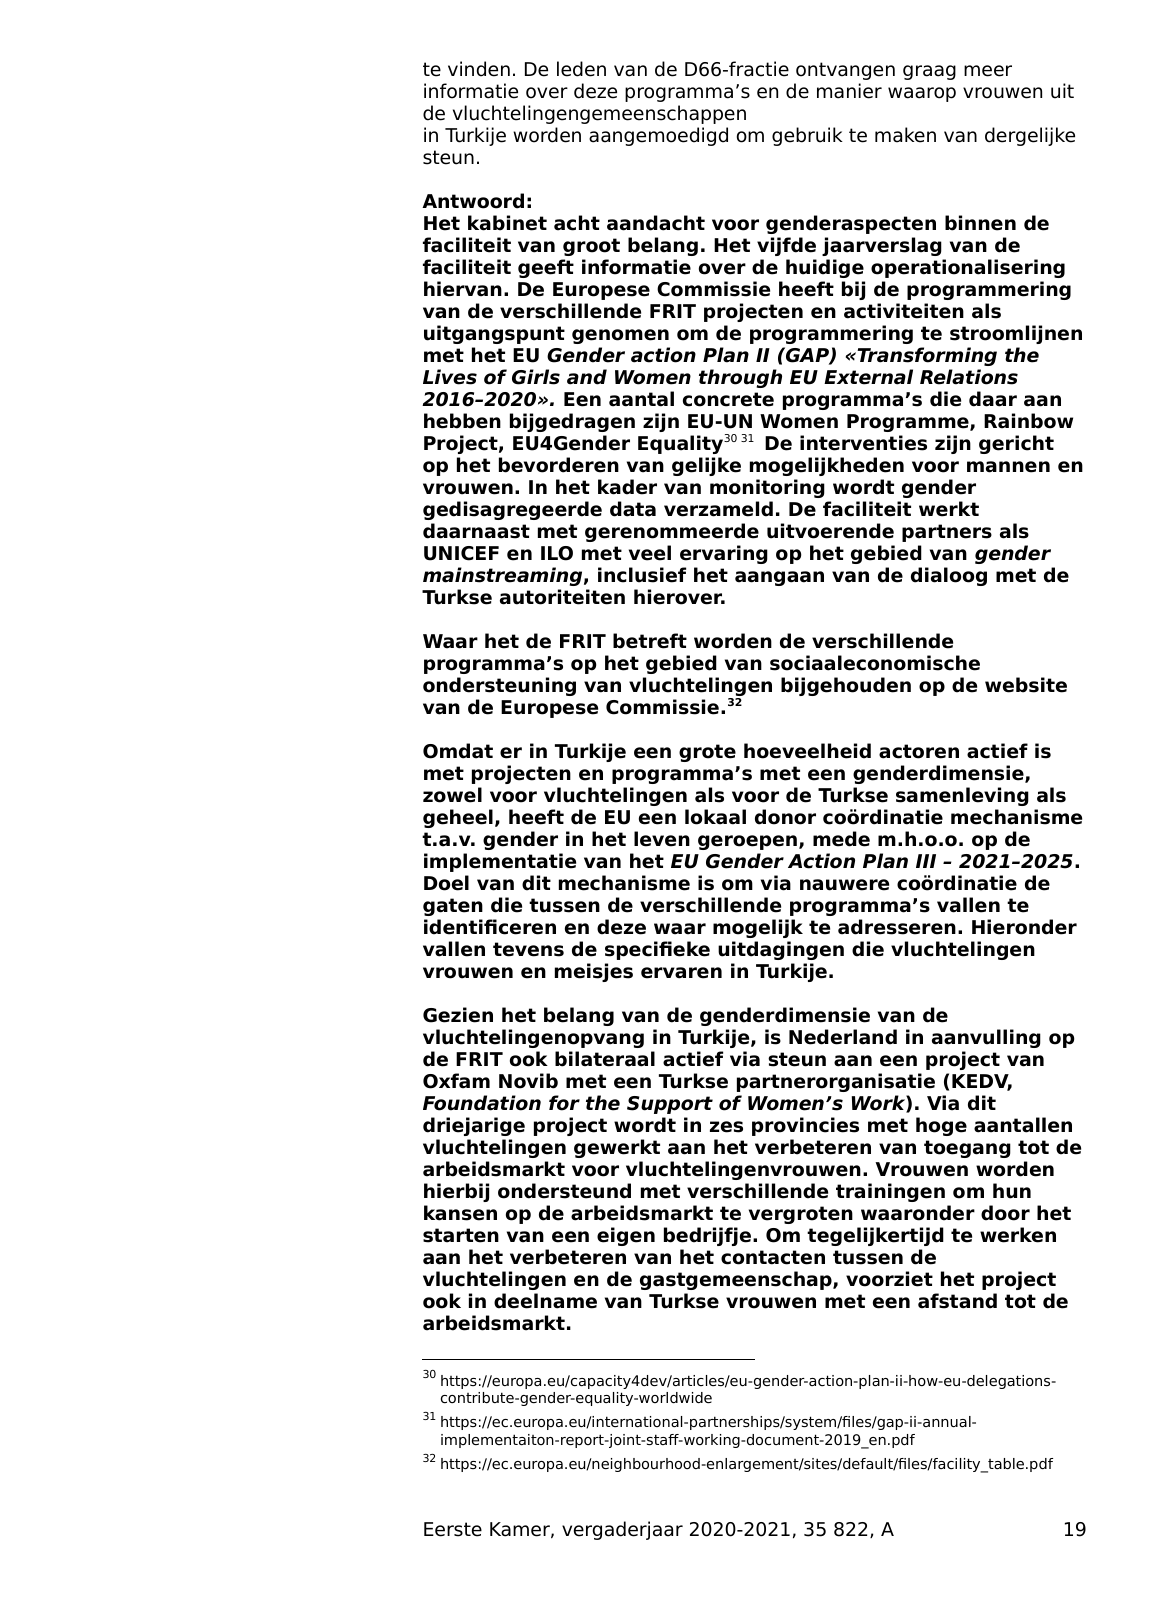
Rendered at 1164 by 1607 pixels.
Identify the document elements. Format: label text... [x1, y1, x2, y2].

text Omdat er in Turkije een grote hoeveelheid actoren actief is met projecten en programma’s met een genderdimensie, zowel voor vluchtelingen als voor de Turkse samenleving als geheel, heeft de EU een lokaal donor coördinatie mechanisme t.a.v. gender in het leven geroepen, mede m.h.o.o. op de implementatie van het EU Gender Action Plan III – 2021–2025. Doel van dit mechanisme is om via nauwere coördinatie de gaten die tussen de verschillende programma’s vallen te identificeren en deze waar mogelijk te adresseren. Hieronder vallen tevens de specifieke uitdagingen die vluchtelingen vrouwen en meisjes ervaren in Turkije. [422, 741, 1087, 983]
text in Turkije worden aangemoedigd om gebruik te maken van dergelijke steun. [422, 125, 1087, 169]
text https://ec.europa.eu/neighbourhood-enlargement/sites/default/files/facility_table.pdf [422, 1452, 1087, 1474]
text te vinden. De leden van de D66-fractie ontvangen graag meer informatie over deze programma’s en de manier waarop vrouwen uit de vluchtelingengemeenschappen [422, 59, 1087, 125]
text Het kabinet acht aandacht voor genderaspecten binnen de faciliteit van groot belang. Het vijfde jaarverslag van de faciliteit geeft informatie over de huidige operationalisering hiervan. De Europese Commissie heeft bij de programmering van de verschillende FRIT projecten en activiteiten als uitgangspunt genomen om de programmering te stroomlijnen met het EU Gender action Plan II (GAP) «Transforming the Lives of Girls and Women through EU External Relations 2016–2020». Een aantal concrete programma’s die daar aan hebben bijgedragen zijn EU-UN Women Programme, Rainbow Project, EU4Gender Equality De interventies zijn gericht op het bevorderen van gelijke mogelijkheden voor mannen en vrouwen. In het kader van monitoring wordt gender gedisagregeerde data verzameld. De faciliteit werkt daarnaast met gerenommeerde uitvoerende partners als UNICEF en ILO met veel ervaring op het gebied van gender mainstreaming, inclusief het aangaan van de dialoog met de Turkse autoriteiten hierover. [422, 213, 1087, 609]
text https://europa.eu/capacity4dev/articles/eu-gender-action-plan-ii-how-eu-delegations-contribute-gender-equality-worldwide [422, 1368, 1087, 1407]
text Gezien het belang van de genderdimensie van de vluchtelingenopvang in Turkije, is Nederland in aanvulling op de FRIT ook bilateraal actief via steun aan een project van Oxfam Novib met een Turkse partnerorganisatie (KEDV, Foundation for the Support of Women’s Work). Via dit driejarige project wordt in zes provincies met hoge aantallen vluchtelingen gewerkt aan het verbeteren van toegang tot de arbeidsmarkt voor vluchtelingenvrouwen. Vrouwen worden hierbij ondersteund met verschillende trainingen om hun kansen op de arbeidsmarkt te vergroten waaronder door het starten van een eigen bedrijfje. Om tegelijkertijd te werken aan het verbeteren van het contacten tussen de vluchtelingen en de gastgemeenschap, voorziet het project ook in deelname van Turkse vrouwen met een afstand tot de arbeidsmarkt. [422, 1005, 1087, 1335]
text https://ec.europa.eu/international-partnerships/system/files/gap-ii-annual-implementaiton-report-joint-staff-working-document-2019_en.pdf [422, 1410, 1087, 1449]
text Antwoord: [422, 191, 1087, 213]
text Waar het de FRIT betreft worden de verschillende programma’s op het gebied van sociaaleconomische ondersteuning van vluchtelingen bijgehouden op de website van de Europese Commissie. [422, 631, 1087, 719]
